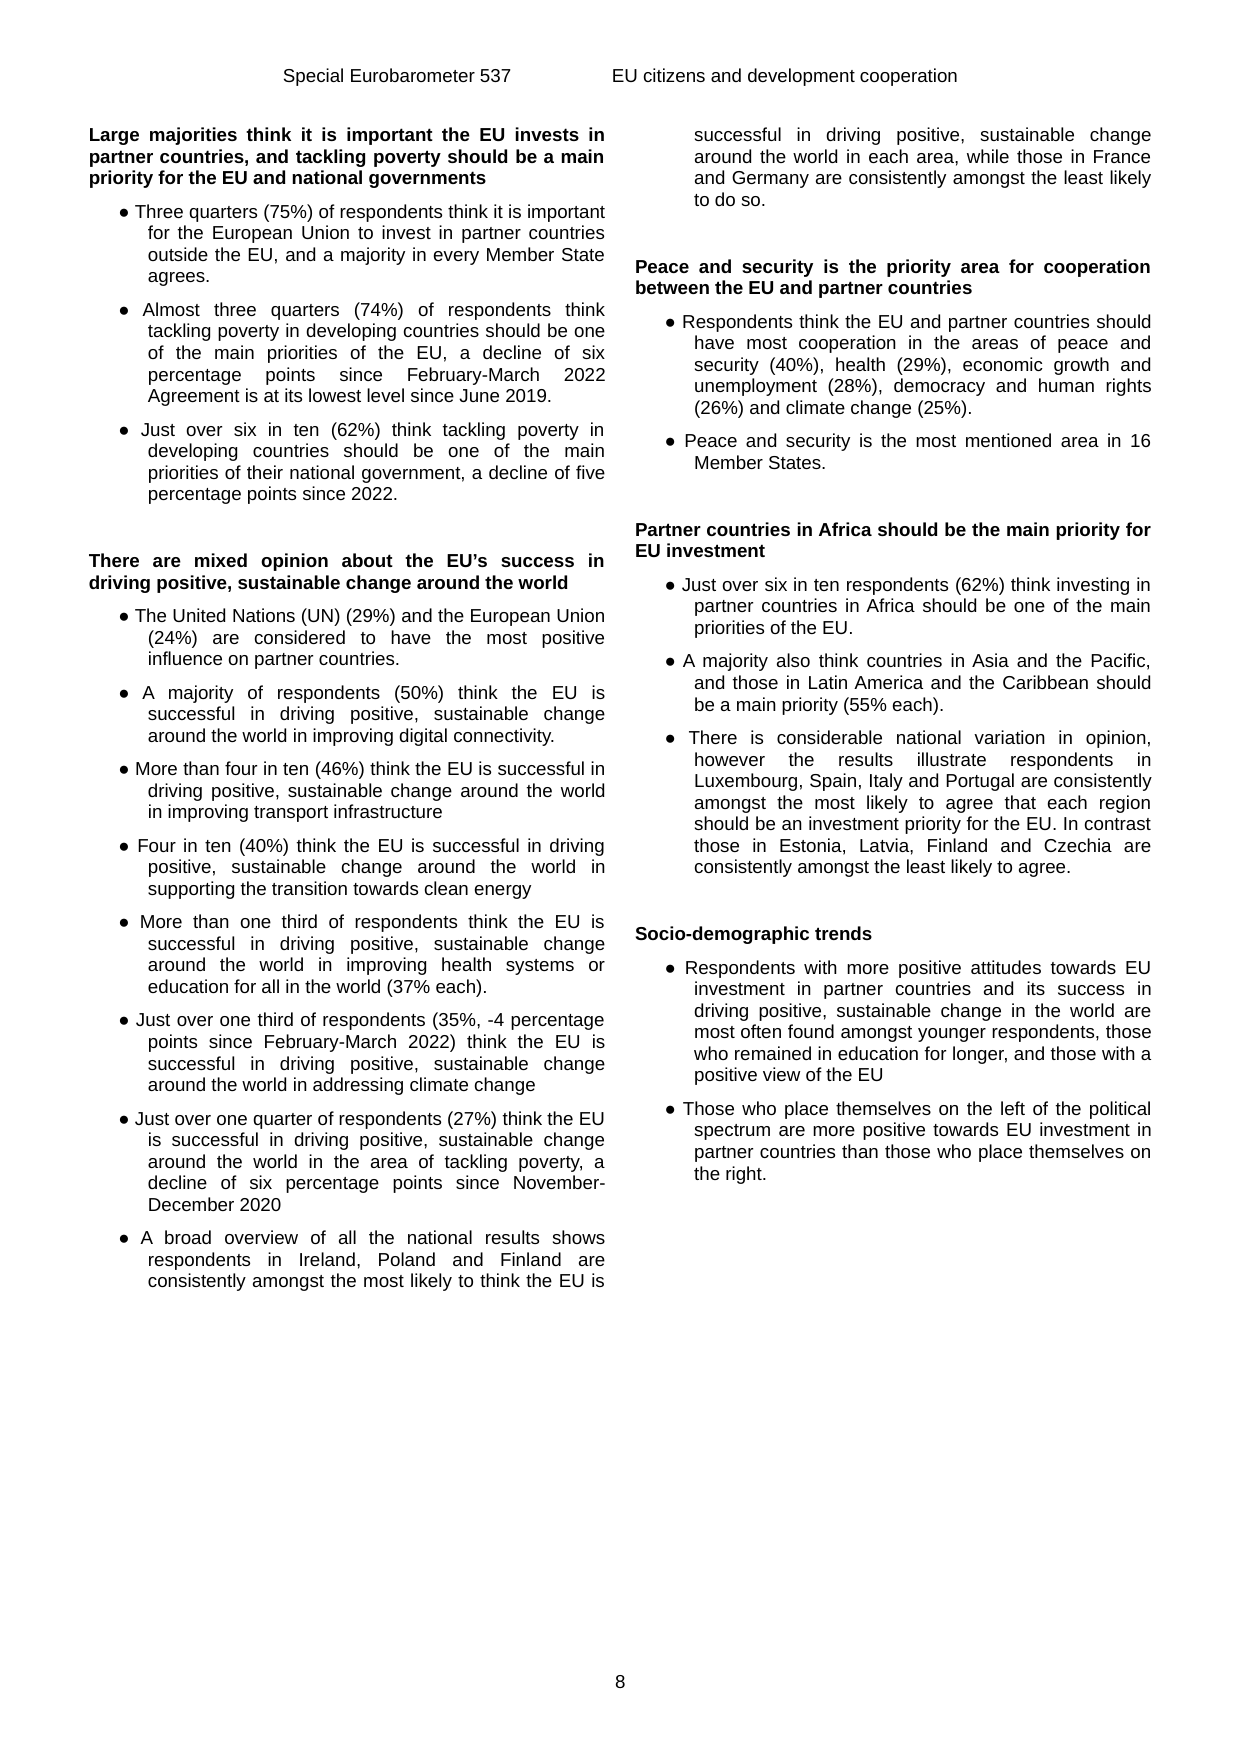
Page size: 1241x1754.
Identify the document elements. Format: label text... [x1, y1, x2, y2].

text ● A majority also think countries in Asia and the Pacific, and those in Latin America and the Caribbean should be a main priority (55% each). [664, 650, 1152, 715]
text ● More than one third of respondents think the EU is successful in driving positive, sustainable change around the world in improving health systems or education for all in the world (37% each). [118, 911, 605, 997]
text Partner countries in Africa should be the main priority for EU investment [635, 519, 1152, 562]
text ● Respondents with more positive attitudes towards EU investment in partner countries and its success in driving positive, sustainable change in the world are most often found amongst younger respondents, those who remained in education for longer, and those with a positive view of the EU [664, 956, 1152, 1086]
text ● Just over six in ten (62%) think tackling poverty in developing countries should be one of the main priorities of their national government, a decline of five percentage points since 2022. [118, 418, 605, 504]
text ● A majority of respondents (50%) think the EU is successful in driving positive, sustainable change around the world in improving digital connectivity. [118, 681, 605, 746]
text Large majorities think it is important the EU invests in partner countries, and tackling poverty should be a main priority for the EU and national governments [88, 124, 605, 189]
text successful in driving positive, sustainable change around the world in each area, while those in France and Germany are consistently amongst the least likely to do so. [664, 124, 1152, 210]
text ● Respondents think the EU and partner countries should have most cooperation in the areas of peace and security (40%), health (29%), economic growth and unemployment (28%), democracy and human rights (26%) and climate change (25%). [664, 311, 1152, 418]
text ● A broad overview of all the national results shows respondents in Ireland, Poland and Finland are consistently amongst the most likely to think the EU is [118, 1227, 605, 1292]
text There are mixed opinion about the EU’s success in driving positive, sustainable change around the world [88, 550, 605, 593]
text ● Just over one third of respondents (35%, -4 percentage points since February-March 2022) think the EU is successful in driving positive, sustainable change around the world in addressing climate change [118, 1009, 605, 1096]
text ● More than four in ten (46%) think the EU is successful in driving positive, sustainable change around the world in improving transport infrastructure [118, 758, 605, 823]
text Peace and security is the priority area for cooperation between the EU and partner countries [635, 256, 1152, 299]
text ● Just over six in ten respondents (62%) think investing in partner countries in Africa should be one of the main priorities of the EU. [664, 574, 1152, 638]
text ● There is considerable national variation in opinion, however the results illustrate respondents in Luxembourg, Spain, Italy and Portugal are consistently amongst the most likely to agree that each region should be an investment priority for the EU. In contrast those in Estonia, Latvia, Finland and Czechia are consistently amongst the least likely to agree. [664, 727, 1152, 878]
text Socio-demographic trends [635, 923, 1152, 944]
text ● Four in ten (40%) think the EU is successful in driving positive, sustainable change around the world in supporting the transition towards clean energy [118, 834, 605, 899]
text ● Three quarters (75%) of respondents think it is important for the European Union to invest in partner countries outside the EU, and a majority in every Member State agrees. [118, 201, 605, 287]
text ● Almost three quarters (74%) of respondents think tackling poverty in developing countries should be one of the main priorities of the EU, a decline of six percentage points since February-March 2022 Agreement is at its lowest level since June 2019. [118, 299, 605, 406]
text ● The United Nations (UN) (29%) and the European Union (24%) are considered to have the most positive influence on partner countries. [118, 605, 605, 669]
text ● Those who place themselves on the left of the political spectrum are more positive towards EU investment in partner countries than those who place themselves on the right. [664, 1098, 1152, 1184]
text ● Peace and security is the most mentioned area in 16 Member States. [664, 430, 1152, 473]
text ● Just over one quarter of respondents (27%) think the EU is successful in driving positive, sustainable change around the world in the area of tackling poverty, a decline of six percentage points since November-December 2020 [118, 1107, 605, 1215]
